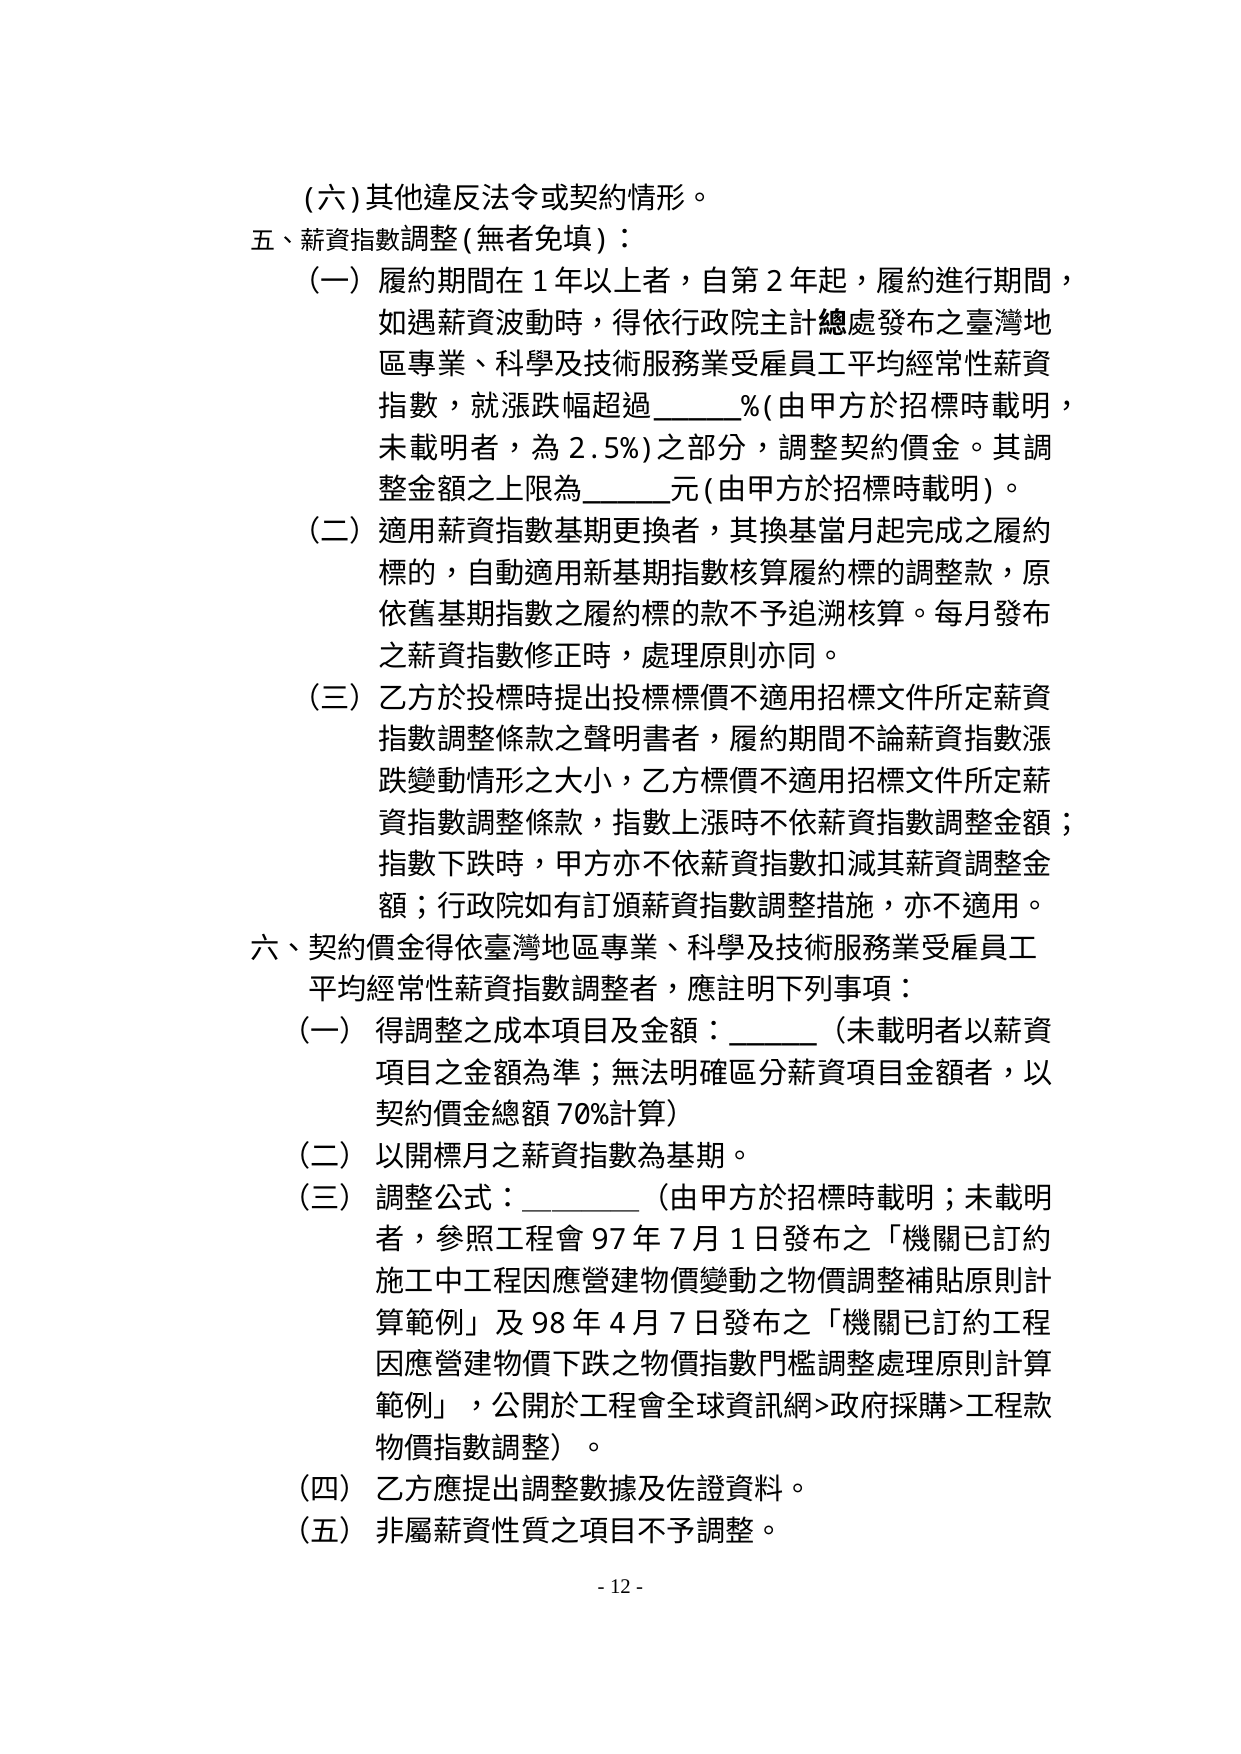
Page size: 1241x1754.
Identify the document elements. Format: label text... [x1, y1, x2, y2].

text （四） 乙方應提出調整數據及佐證資料。 [281, 1466, 1053, 1508]
list 適用薪資指數基期更換者，其換基當月起完成之履約標的，自動適用新基期指數核算履約標的調整款，原依舊基期指數之履約標的款不予追溯核算。每月發布之薪資指數修正時，處理原則亦同。 [291, 508, 1053, 675]
text 六、契約價金得依臺灣地區專業、科學及技術服務業受雇員工平均經常性薪資指數調整者，應註明下列事項： [250, 925, 1053, 1008]
text （一） 得調整之成本項目及金額：_____（未載明者以薪資項目之金額為準；無法明確區分薪資項目金額者，以契約價金總額70%計算） [281, 1008, 1053, 1133]
list 其他違反法令或契約情形。 [300, 175, 1053, 216]
list 乙方於投標時提出投標標價不適用招標文件所定薪資指數調整條款之聲明書者，履約期間不論薪資指數漲跌變動情形之大小，乙方標價不適用招標文件所定薪資指數調整條款，指數上漲時不依薪資指數調整金額；指數下跌時，甲方亦不依薪資指數扣減其薪資調整金額；行政院如有訂頒薪資指數調整措施，亦不適用。 [291, 675, 1053, 925]
text （二） 以開標月之薪資指數為基期。 [281, 1133, 1053, 1175]
list 履約期間在1年以上者，自第2年起，履約進行期間，如遇薪資波動時，得依行政院主計總處發布之臺灣地區專業、科學及技術服務業受雇員工平均經常性薪資指數，就漲跌幅超過_____%(由甲方於招標時載明，未載明者，為2.5%)之部分，調整契約價金。其調整金額之上限為_____元(由甲方於招標時載明)。 [291, 258, 1053, 508]
text （五） 非屬薪資性質之項目不予調整。 [281, 1508, 1053, 1550]
text 五、薪資指數調整(無者免填)： [250, 216, 1053, 258]
text （三） 調整公式：＿＿＿＿（由甲方於招標時載明；未載明者，參照工程會97年7月1日發布之「機關已訂約施工中工程因應營建物價變動之物價調整補貼原則計算範例」及98年4月7日發布之「機關已訂約工程因應營建物價下跌之物價指數門檻調整處理原則計算範例」，公開於工程會全球資訊網>政府採購>工程款物價指數調整）。 [281, 1175, 1053, 1466]
